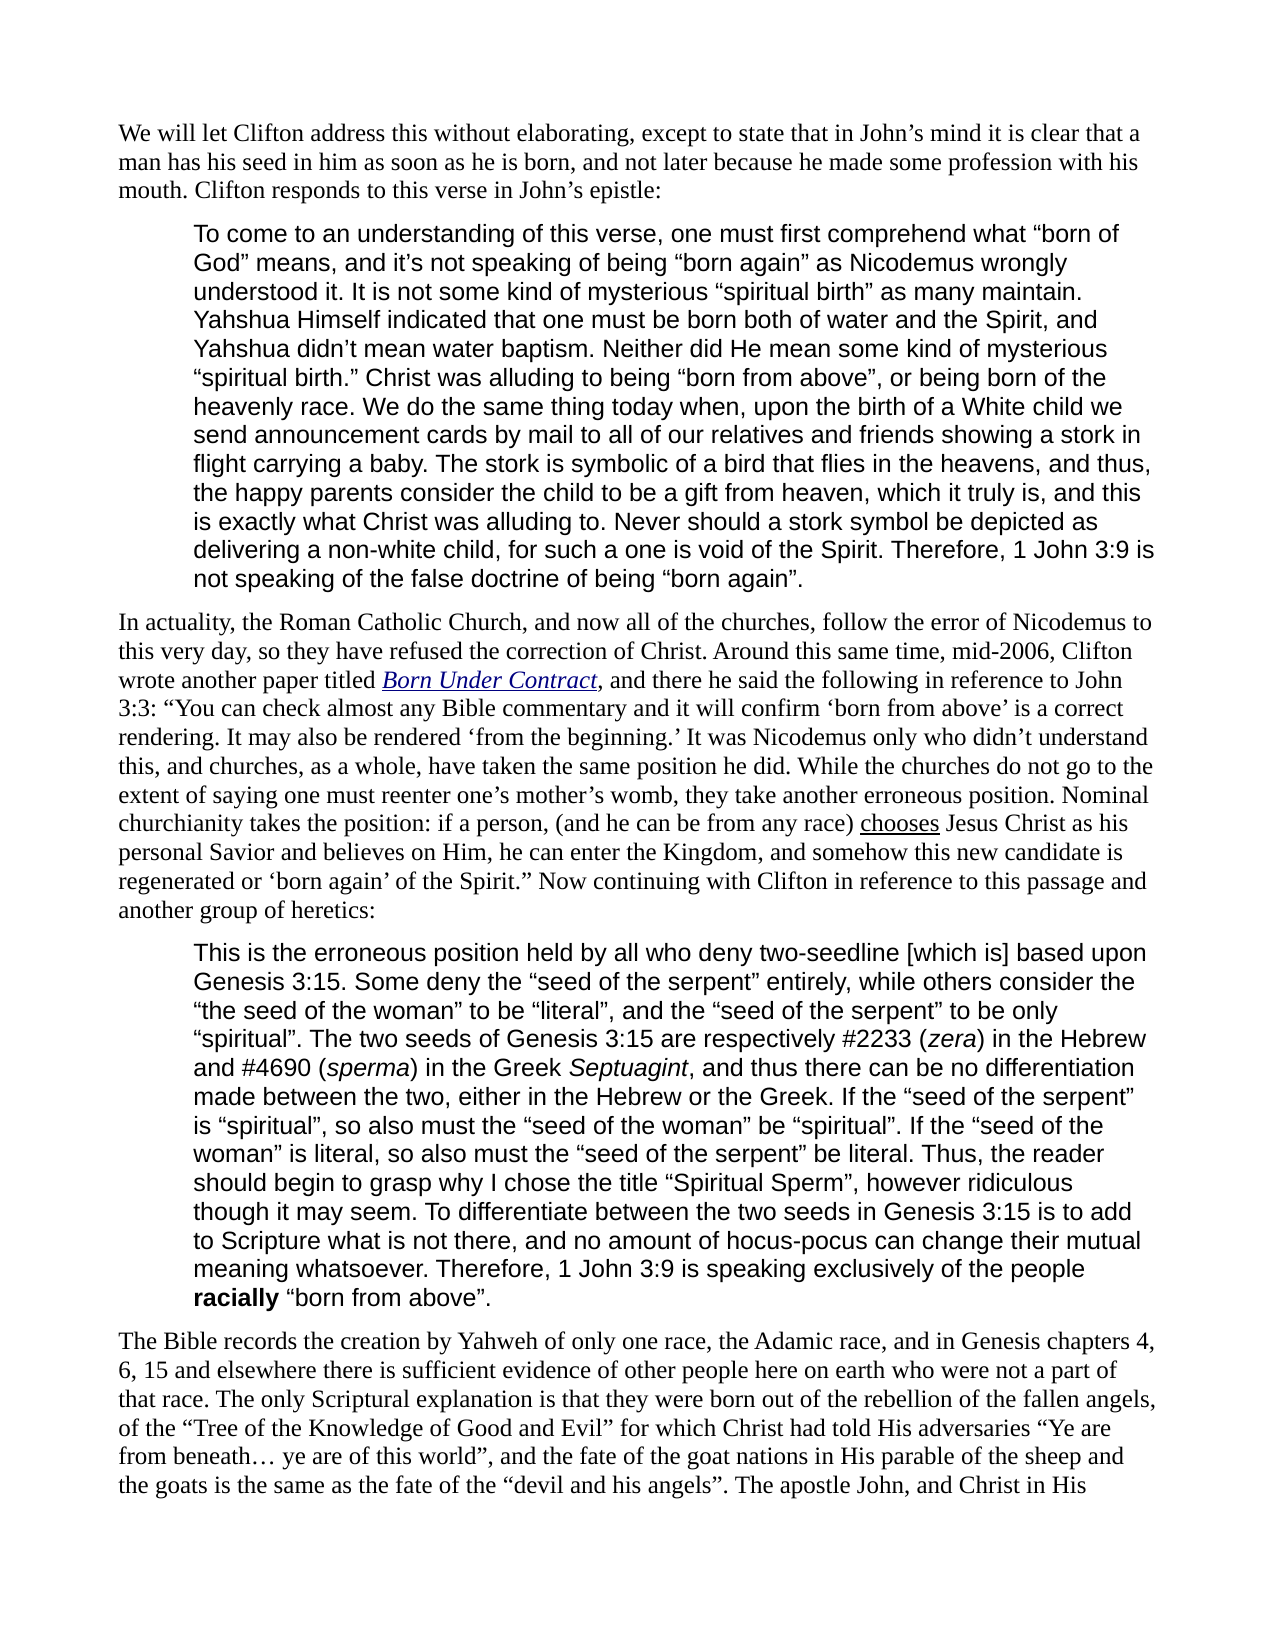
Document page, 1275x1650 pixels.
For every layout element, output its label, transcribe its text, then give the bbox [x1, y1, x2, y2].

text To come to an understanding of this verse, one must first comprehend what “born of God” means, and it’s not speaking of being “born again” as Nicodemus wrongly understood it. It is not some kind of mysterious “spiritual birth” as many maintain. Yahshua Himself indicated that one must be born both of water and the Spirit, and Yahshua didn’t mean water baptism. Neither did He mean some kind of mysterious “spiritual birth.” Christ was alluding to being “born from above”, or being born of the heavenly race. We do the same thing today when, upon the birth of a White child we send announcement cards by mail to all of our relatives and friends showing a stork in flight carrying a baby. The stork is symbolic of a bird that flies in the heavens, and thus, the happy parents consider the child to be a gift from heaven, which it truly is, and this is exactly what Christ was alluding to. Never should a stork symbol be depicted as delivering a non-white child, for such a one is void of the Spirit. Therefore, 1 John 3:9 is not speaking of the false doctrine of being “born again”. [193, 219, 1157, 593]
text The Bible records the creation by Yahweh of only one race, the Adamic race, and in Genesis chapters 4, 6, 15 and elsewhere there is sufficient evidence of other people here on earth who were not a part of that race. The only Scriptural explanation is that they were born out of the rebellion of the fallen angels, of the “Tree of the Knowledge of Good and Evil” for which Christ had told His adversaries “Ye are from beneath… ye are of this world”, and the fate of the goat nations in His parable of the sheep and the goats is the same as the fate of the “devil and his angels”. The apostle John, and Christ in His [118, 1326, 1157, 1499]
text This is the erroneous position held by all who deny two-seedline [which is] based upon Genesis 3:15. Some deny the “seed of the serpent” entirely, while others consider the “the seed of the woman” to be “literal”, and the “seed of the serpent” to be only “spiritual”. The two seeds of Genesis 3:15 are respectively #2233 (zera) in the Hebrew and #4690 (sperma) in the Greek Septuagint, and thus there can be no differentiation made between the two, either in the Hebrew or the Greek. If the “seed of the serpent” is “spiritual”, so also must the “seed of the woman” be “spiritual”. If the “seed of the woman” is literal, so also must the “seed of the serpent” be literal. Thus, the reader should begin to grasp why I chose the title “Spiritual Sperm”, however ridiculous though it may seem. To differentiate between the two seeds in Genesis 3:15 is to add to Scripture what is not there, and no amount of hocus-pocus can change their mutual meaning whatsoever. Therefore, 1 John 3:9 is speaking exclusively of the people racially “born from above”. [193, 938, 1157, 1312]
text We will let Clifton address this without elaborating, except to state that in John’s mind it is clear that a man has his seed in him as soon as he is born, and not later because he made some profession with his mouth. Clifton responds to this verse in John’s epistle: [118, 118, 1157, 204]
text In actuality, the Roman Catholic Church, and now all of the churches, follow the error of Nicodemus to this very day, so they have refused the correction of Christ. Around this same time, mid-2006, Clifton wrote another paper titled Born Under Contract, and there he said the following in reference to John 3:3: “You can check almost any Bible commentary and it will confirm ‘born from above’ is a correct rendering. It may also be rendered ‘from the beginning.’ It was Nicodemus only who didn’t understand this, and churches, as a whole, have taken the same position he did. While the churches do not go to the extent of saying one must reenter one’s mother’s womb, they take another erroneous position. Nominal churchianity takes the position: if a person, (and he can be from any race) chooses Jesus Christ as his personal Savior and believes on Him, he can enter the Kingdom, and somehow this new candidate is regenerated or ‘born again’ of the Spirit.” Now continuing with Clifton in reference to this passage and another group of heretics: [118, 607, 1157, 923]
